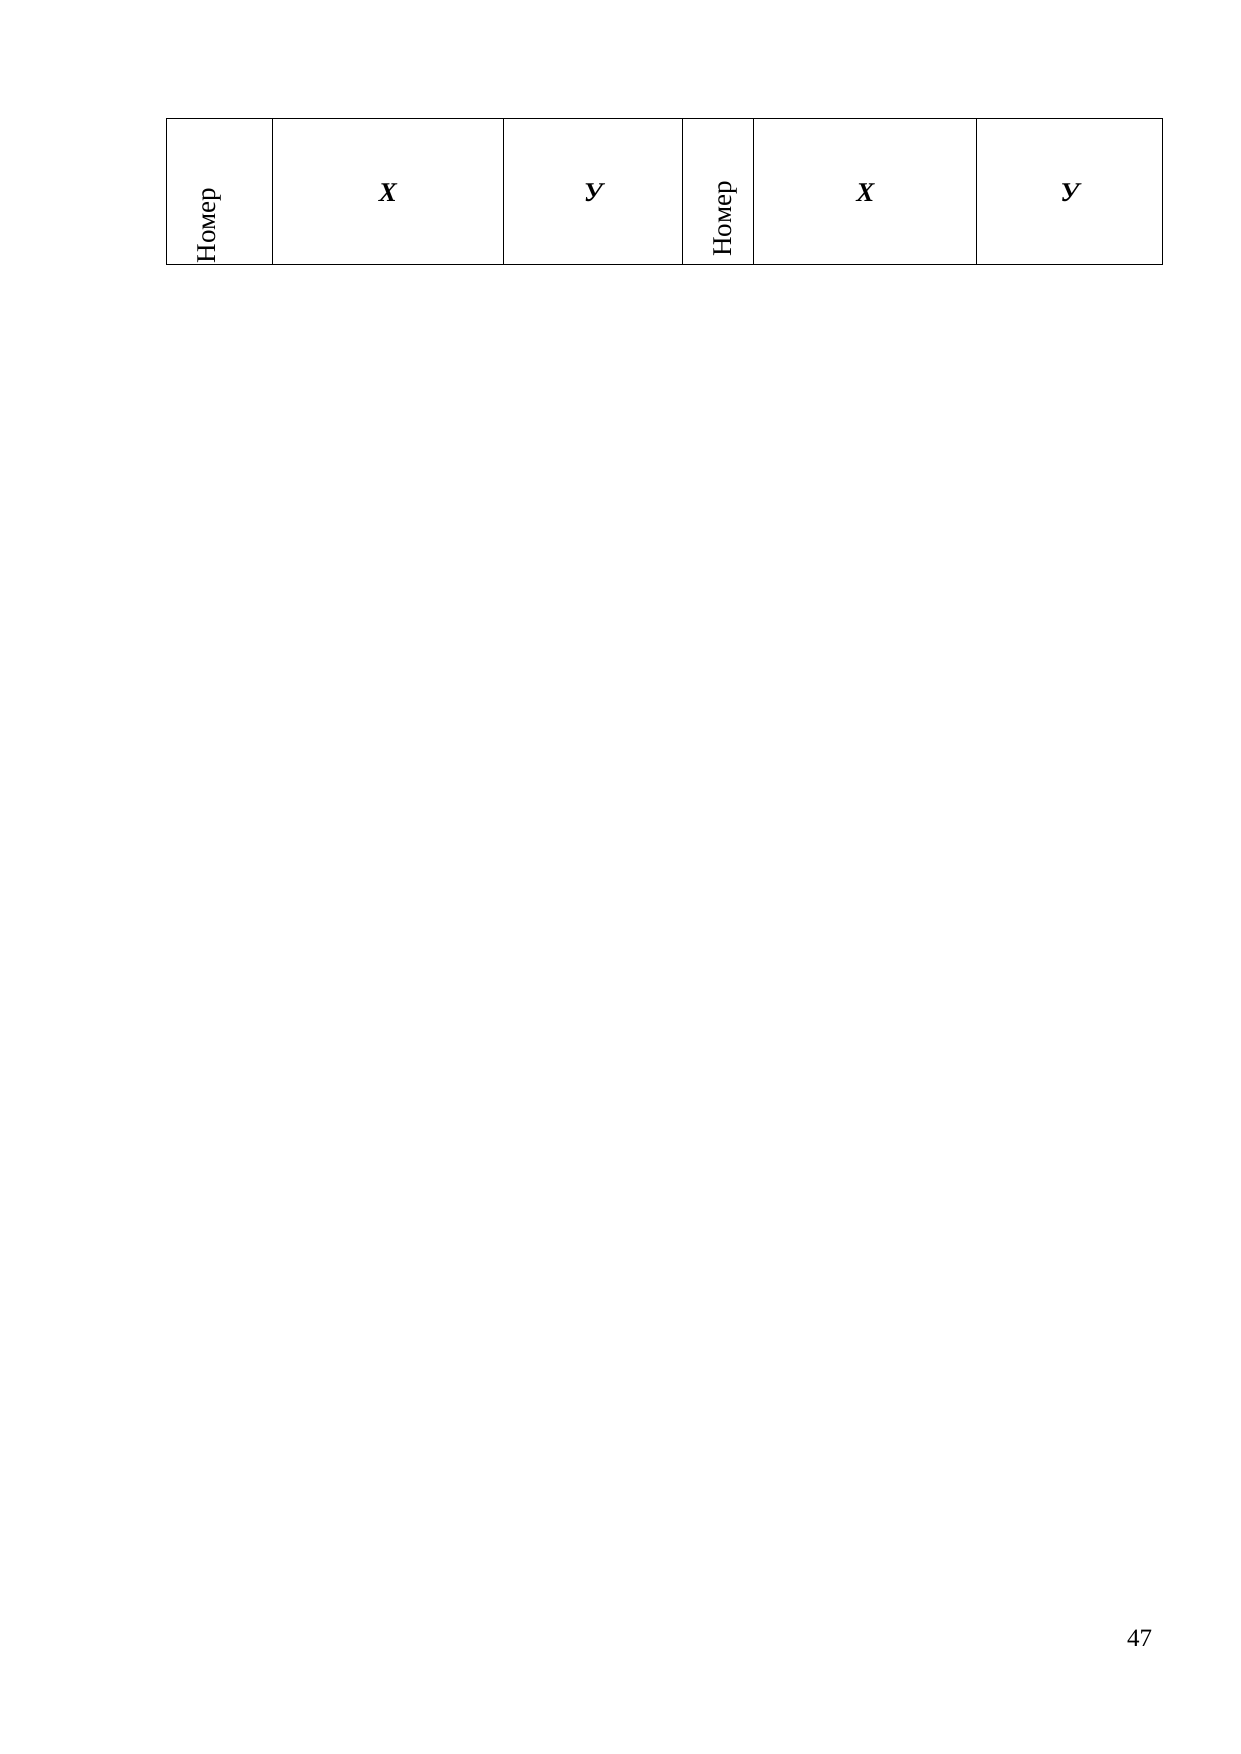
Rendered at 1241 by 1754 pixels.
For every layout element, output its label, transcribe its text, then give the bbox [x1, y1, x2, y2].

table_header Х [754, 119, 976, 263]
table_header Номер [167, 119, 272, 263]
table_header Х [273, 119, 503, 263]
table_header У [504, 119, 682, 263]
table_header У [977, 119, 1162, 263]
table_header Номер [683, 119, 753, 263]
